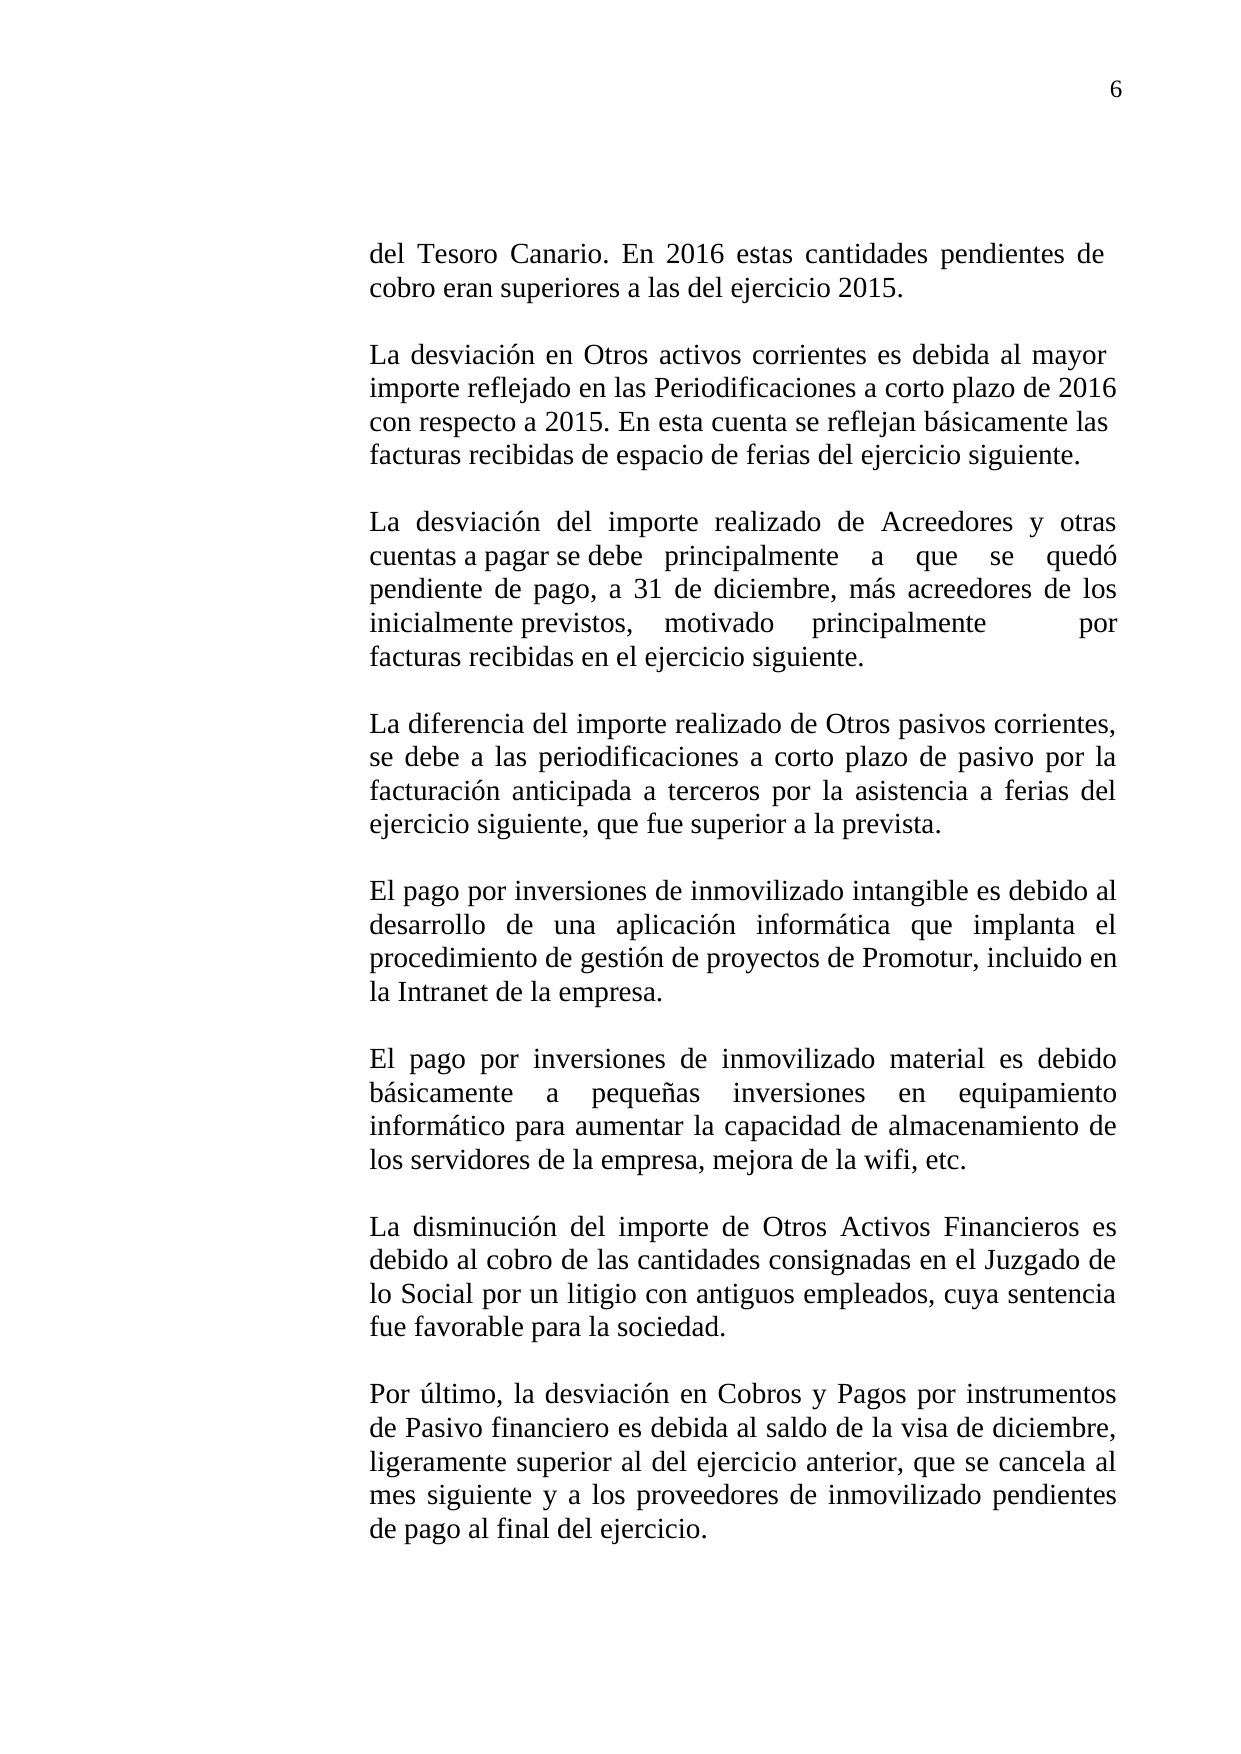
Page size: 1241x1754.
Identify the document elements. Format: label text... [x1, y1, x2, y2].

text Por último, la desviación en Cobros y Pagos por instrumentos de Pasivo financiero es debida al saldo de la visa de diciembre, ligeramente superior al del ejercicio anterior, que se cancela al mes siguiente y a los proveedores de inmovilizado pendientes de pago al final del ejercicio. [369, 1377, 1117, 1544]
text del Tesoro Canario. En 2016 estas cantidades pendientes de cobro eran superiores a las del ejercicio 2015. [295, 236, 1117, 303]
text El pago por inversiones de inmovilizado material es debido básicamente a pequeñas inversiones en equipamiento informático para aumentar la capacidad de almacenamiento de los servidores de la empresa, mejora de la wifi, etc. [369, 1041, 1117, 1175]
text La desviación del importe realizado de Acreedores y otras cuentas a pagar se debe principalmente a que se quedó pendiente de pago, a 31 de diciembre, más acreedores de los inicialmente previstos, motivado principalmente por facturas recibidas en el ejercicio siguiente. [295, 504, 1117, 672]
text La disminución del importe de Otros Activos Financieros es debido al cobro de las cantidades consignadas en el Juzgado de lo Social por un litigio con antiguos empleados, cuya sentencia fue favorable para la sociedad. [369, 1209, 1117, 1343]
text La diferencia del importe realizado de Otros pasivos corrientes, se debe a las periodificaciones a corto plazo de pasivo por la facturación anticipada a terceros por la asistencia a ferias del ejercicio siguiente, que fue superior a la prevista. [295, 706, 1117, 840]
text El pago por inversiones de inmovilizado intangible es debido al desarrollo de una aplicación informática que implanta el procedimiento de gestión de proyectos de Promotur, incluido en la Intranet de la empresa. [369, 873, 1117, 1008]
text La desviación en Otros activos corrientes es debida al mayor importe reflejado en las Periodificaciones a corto plazo de 2016 con respecto a 2015. En esta cuenta se reflejan básicamente las facturas recibidas de espacio de ferias del ejercicio siguiente. [295, 337, 1117, 471]
